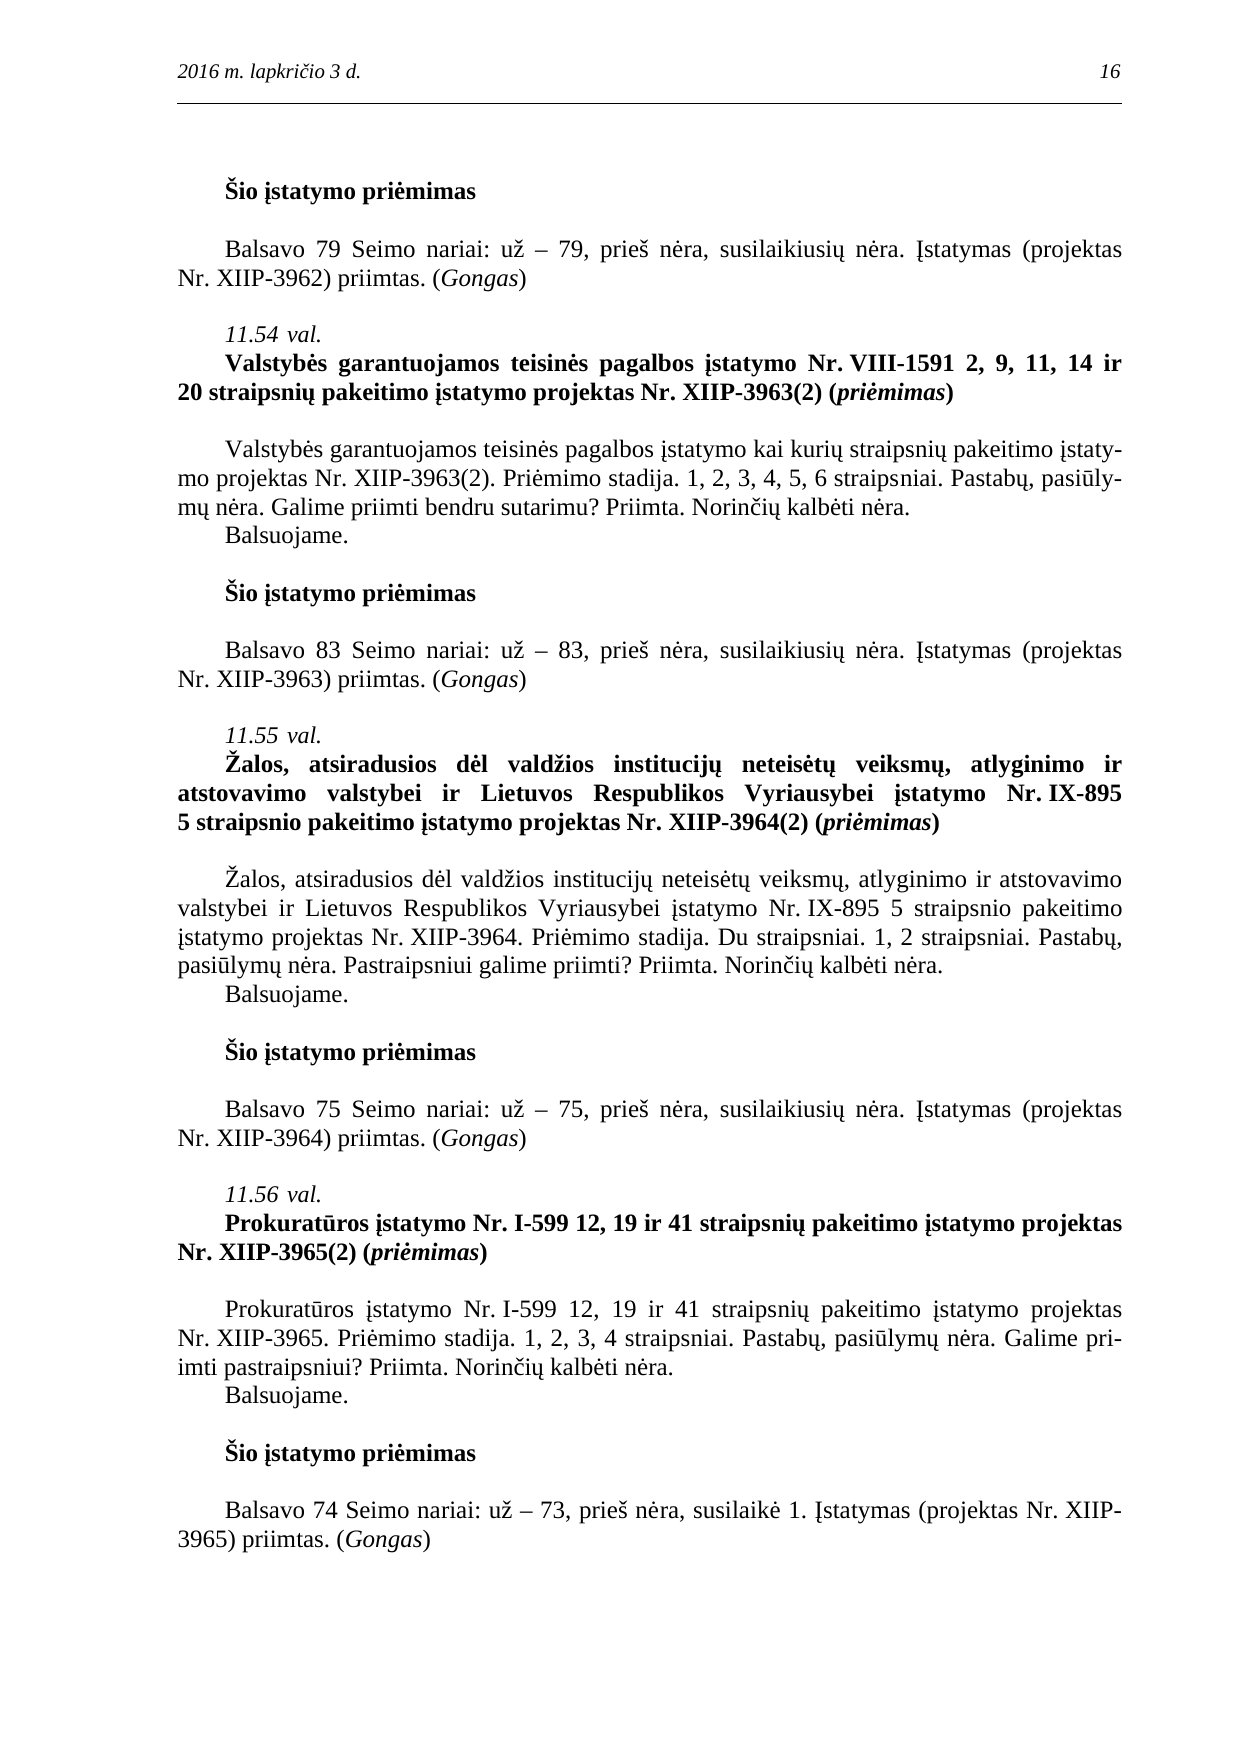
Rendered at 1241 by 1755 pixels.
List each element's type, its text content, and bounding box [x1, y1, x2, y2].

text Bal­suo­ja­me. [177, 979, 1122, 1008]
text Ža­los, at­si­ra­du­sios dėl val­džios ins­ti­tu­ci­jų ne­tei­sė­tų veiks­mų, at­ly­gi­ni­mo ir at­sto­va­vi­mo vals­ty­bei ir Lie­tu­vos Res­pub­li­kos Vy­riau­sy­bei įsta­ty­mo Nr. IX-895 5 straips­nio pa­kei­ti­mo įsta­ty­mo pro­jek­tas Nr. XIIP-3964. Pri­ėmi­mo sta­di­ja. Du straips­niai. 1, 2 straips­niai. Pa­sta­bų, pa­siū­ly­mų nė­ra. Pa­straips­niui ga­li­me pri­im­ti? Pri­im­ta. No­rin­čių kal­bė­ti nė­ra. [177, 864, 1122, 979]
text Ž­a­los, at­si­ra­du­sios dėl val­džios ins­ti­tu­ci­jų ne­tei­sė­tų veiks­mų, at­ly­gi­ni­mo ir atstovavi­mo vals­ty­bei ir Lie­tu­vos Res­pub­li­kos Vy­riau­sy­bei įsta­ty­mo Nr. IX-895 5 straips­nio pa­kei­ti­mo įsta­ty­mo pro­jek­tas Nr. XIIP-3964(2) (pri­ėmi­mas) [177, 749, 1122, 835]
text Bal­suo­ja­me. [177, 520, 1122, 549]
text 11.55 val. [224, 722, 1122, 749]
text Bal­sa­vo 74 Sei­mo na­riai: už – 73, prieš nė­ra, su­si­lai­kė 1. Įsta­ty­mas (pro­jek­tas Nr. XIIP-3965) pri­im­tas. (Gon­gas) [177, 1496, 1122, 1553]
text Šio įsta­ty­mo pri­ėmi­mas [177, 176, 1122, 205]
text 11.54 val. [224, 320, 1122, 348]
text Bal­suo­ja­me. [177, 1381, 1122, 1409]
text 11.56 val. [224, 1180, 1122, 1208]
text Bal­sa­vo 83 Sei­mo na­riai: už – 83, prieš nė­ra, su­si­lai­kiu­sių nė­ra. Įsta­ty­mas (pro­jek­tas Nr. XIIP-3963) pri­im­tas. (Gon­gas) [177, 635, 1122, 693]
text Bal­sa­vo 75 Sei­mo na­riai: už – 75, prieš nė­ra, su­si­lai­kiu­sių nė­ra. Įsta­ty­mas (pro­jek­tas Nr. XIIP-3964) pri­im­tas. (Gon­gas) [177, 1094, 1122, 1152]
text Šio įsta­ty­mo pri­ėmi­mas [177, 578, 1122, 607]
text Vals­ty­bės ga­ran­tuo­ja­mos tei­si­nės pa­gal­bos įsta­ty­mo kai ku­rių straips­nių pa­kei­ti­mo įsta­ty­mo pro­jek­tas Nr. XIIP-3963(2). Pri­ėmi­mo sta­di­ja. 1, 2, 3, 4, 5, 6 straips­niai. Pa­sta­bų, pa­siū­ly­mų nė­ra. Ga­li­me pri­im­ti ben­dru su­ta­ri­mu? Pri­im­ta. No­rin­čių kal­bė­ti nė­ra. [177, 434, 1122, 520]
text Šio įsta­ty­mo pri­ėmi­mas [177, 1438, 1122, 1467]
text Šio įsta­ty­mo pri­ėmi­mas [177, 1037, 1122, 1065]
text Bal­sa­vo 79 Sei­mo na­riai: už – 79, prieš nė­ra, su­si­lai­kiu­sių nė­ra. Įsta­ty­mas (pro­jek­tas Nr. XIIP-3962) pri­im­tas. (Gon­gas) [177, 234, 1122, 291]
text Pro­ku­ra­tū­ros įsta­ty­mo Nr. I-599 12, 19 ir 41 straips­nių pa­kei­ti­mo įsta­ty­mo pro­jek­tas Nr. XIIP-3965. Pri­ėmi­mo sta­di­ja. 1, 2, 3, 4 straips­niai. Pa­sta­bų, pa­siū­ly­mų nė­ra. Ga­li­me pri­im­ti pa­straips­niui? Pri­im­ta. No­rin­čių kal­bė­ti nė­ra. [177, 1294, 1122, 1381]
text Pro­ku­ra­tū­ros įsta­ty­mo Nr. I-599 12, 19 ir 41 straips­nių pa­kei­ti­mo įsta­ty­mo pro­jek­tas Nr. XIIP-3965(2) (pri­ėmi­mas) [177, 1208, 1122, 1266]
text Vals­ty­bės ga­ran­tuo­ja­mos tei­si­nės pa­gal­bos įsta­ty­mo Nr. VIII-1591 2, 9, 11, 14 ir 20 straips­nių pa­kei­ti­mo įsta­ty­mo pro­jek­tas Nr. XIIP-3963(2) (pri­ėmi­mas) [177, 348, 1122, 405]
